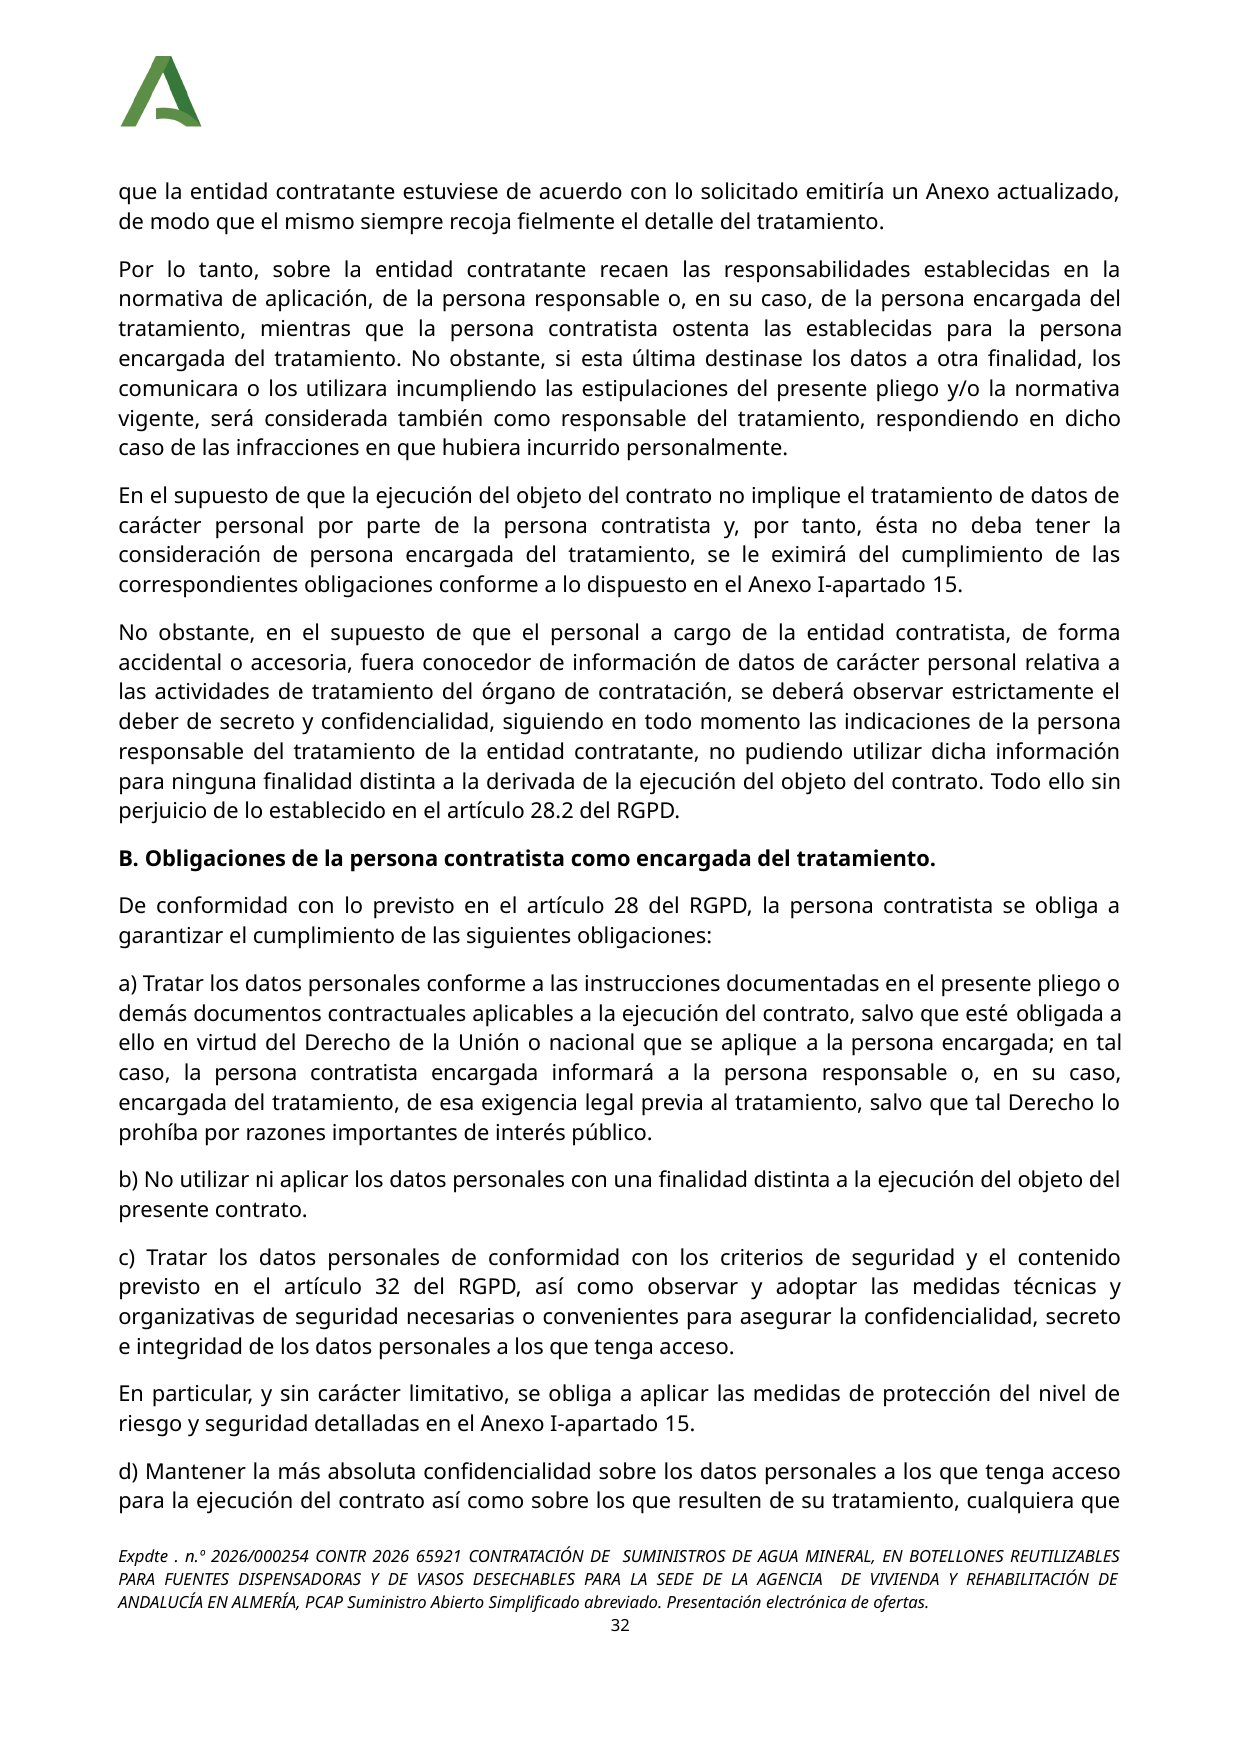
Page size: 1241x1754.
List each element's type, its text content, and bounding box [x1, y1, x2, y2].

text B. Obligaciones de la persona contratista como encargada del tratamiento. [118, 843, 1122, 873]
text Por lo tanto, sobre la entidad contratante recaen las responsabilidades establecidas en la normativa de aplicación, de la persona responsable o, en su caso, de la persona encargada del tratamiento, mientras que la persona contratista ostenta las establecidas para la persona encargada del tratamiento. No obstante, si esta última destinase los datos a otra finalidad, los comunicara o los utilizara incumpliendo las estipulaciones del presente pliego y/o la normativa vigente, será considerada también como responsable del tratamiento, respondiendo en dicho caso de las infracciones en que hubiera incurrido personalmente. [118, 254, 1122, 462]
text b) No utilizar ni aplicar los datos personales con una finalidad distinta a la ejecución del objeto del presente contrato. [118, 1164, 1122, 1224]
text que la entidad contratante estuviese de acuerdo con lo solicitado emitiría un Anexo actualizado, de modo que el mismo siempre recoja fielmente el detalle del tratamiento. [118, 176, 1122, 236]
text d) Mantener la más absoluta confidencialidad sobre los datos personales a los que tenga acceso para la ejecución del contrato así como sobre los que resulten de su tratamiento, cualquiera que [118, 1456, 1122, 1515]
text No obstante, en el supuesto de que el personal a cargo de la entidad contratista, de forma accidental o accesoria, fuera conocedor de información de datos de carácter personal relativa a las actividades de tratamiento del órgano de contratación, se deberá observar estrictamente el deber de secreto y confidencialidad, siguiendo en todo momento las indicaciones de la persona responsable del tratamiento de la entidad contratante, no pudiendo utilizar dicha información para ninguna finalidad distinta a la derivada de la ejecución del objeto del contrato. Todo ello sin perjuicio de lo establecido en el artículo 28.2 del RGPD. [118, 617, 1122, 825]
text c) Tratar los datos personales de conformidad con los criterios de seguridad y el contenido previsto en el artículo 32 del RGPD, así como observar y adoptar las medidas técnicas y organizativas de seguridad necesarias o convenientes para asegurar la confidencialidad, secreto e integridad de los datos personales a los que tenga acceso. [118, 1242, 1122, 1361]
text En el supuesto de que la ejecución del objeto del contrato no implique el tratamiento de datos de carácter personal por parte de la persona contratista y, por tanto, ésta no deba tener la consideración de persona encargada del tratamiento, se le eximirá del cumplimiento de las correspondientes obligaciones conforme a lo dispuesto en el Anexo I-apartado 15. [118, 480, 1122, 599]
text En particular, y sin carácter limitativo, se obliga a aplicar las medidas de protección del nivel de riesgo y seguridad detalladas en el Anexo I-apartado 15. [118, 1378, 1122, 1438]
text De conformidad con lo previsto en el artículo 28 del RGPD, la persona contratista se obliga a garantizar el cumplimiento de las siguientes obligaciones: [118, 891, 1122, 950]
text a) Tratar los datos personales conforme a las instrucciones documentadas en el presente pliego o demás documentos contractuales aplicables a la ejecución del contrato, salvo que esté obligada a ello en virtud del Derecho de la Unión o nacional que se aplique a la persona encargada; en tal caso, la persona contratista encargada informará a la persona responsable o, en su caso, encargada del tratamiento, de esa exigencia legal previa al tratamiento, salvo que tal Derecho lo prohíba por razones importantes de interés público. [118, 968, 1122, 1147]
picture [116, 52, 205, 131]
